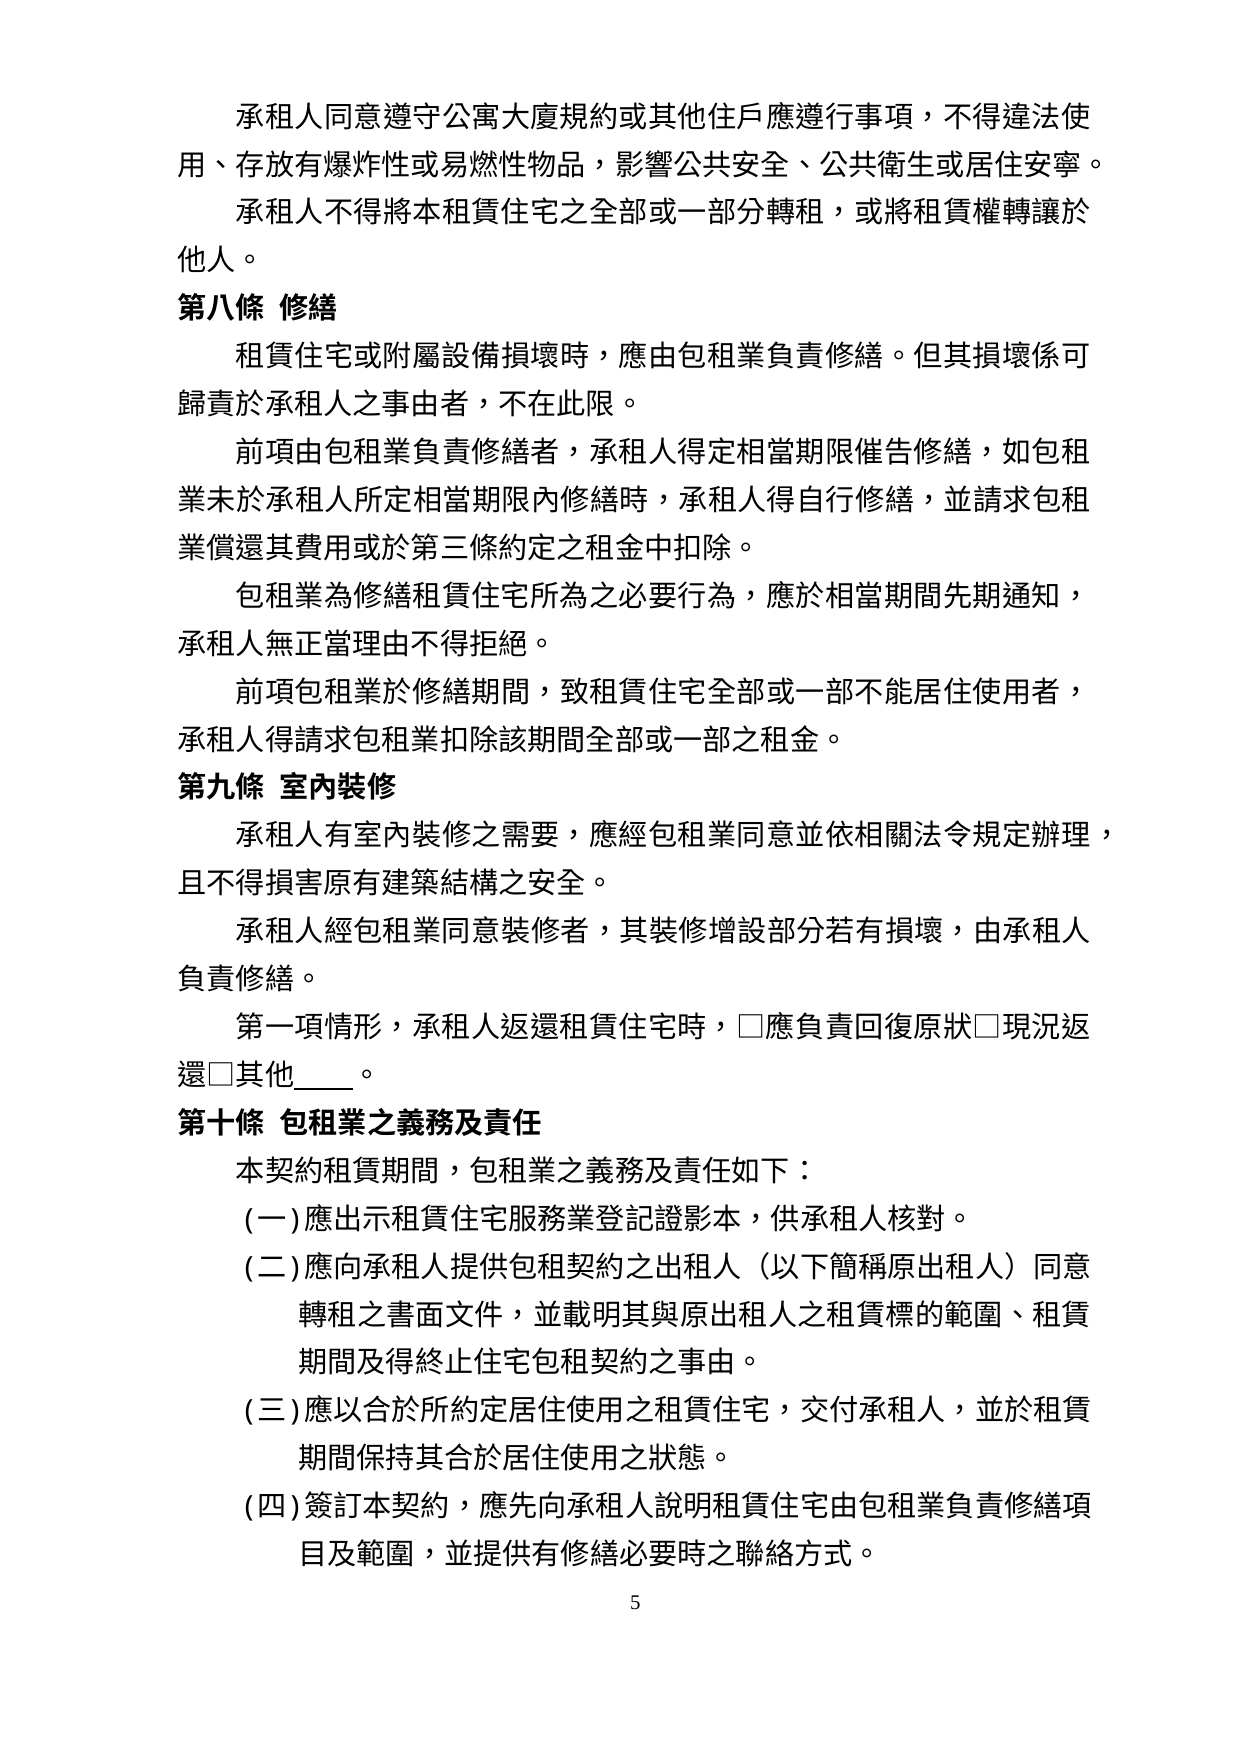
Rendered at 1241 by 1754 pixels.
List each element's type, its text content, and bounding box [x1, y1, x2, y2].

text 第十條 包租業之義務及責任 [177, 1095, 1092, 1143]
text 前項由包租業負責修繕者，承租人得定相當期限催告修繕，如包租業未於承租人所定相當期限內修繕時，承租人得自行修繕，並請求包租業償還其費用或於第三條約定之租金中扣除。 [177, 424, 1092, 568]
text 承租人同意遵守公寓大廈規約或其他住戶應遵行事項，不得違法使用、存放有爆炸性或易燃性物品，影響公共安全、公共衛生或居住安寧。 [177, 89, 1092, 184]
text 承租人經包租業同意裝修者，其裝修增設部分若有損壞，由承租人負責修繕。 [177, 903, 1092, 999]
text 第九條 室內裝修 [177, 759, 1092, 807]
text 第一項情形，承租人返還租賃住宅時，□應負責回復原狀□現況返還□其他 。 [177, 999, 1092, 1095]
text 租賃住宅或附屬設備損壞時，應由包租業負責修繕。但其損壞係可歸責於承租人之事由者，不在此限。 [177, 328, 1092, 424]
text 本契約租賃期間，包租業之義務及責任如下： [177, 1143, 1092, 1191]
text 承租人不得將本租賃住宅之全部或一部分轉租，或將租賃權轉讓於他人。 [177, 184, 1092, 280]
text 包租業為修繕租賃住宅所為之必要行為，應於相當期間先期通知，承租人無正當理由不得拒絕。 [177, 568, 1092, 664]
text 前項包租業於修繕期間，致租賃住宅全部或一部不能居住使用者，承租人得請求包租業扣除該期間全部或一部之租金。 [177, 664, 1092, 759]
text (一)應出示租賃住宅服務業登記證影本，供承租人核對。 [240, 1191, 1092, 1239]
text (二)應向承租人提供包租契約之出租人（以下簡稱原出租人）同意轉租之書面文件，並載明其與原出租人之租賃標的範圍、租賃期間及得終止住宅包租契約之事由。 [240, 1239, 1092, 1382]
text 承租人有室內裝修之需要，應經包租業同意並依相關法令規定辦理，且不得損害原有建築結構之安全。 [177, 807, 1092, 903]
text 第八條 修繕 [177, 280, 1092, 328]
text (四)簽訂本契約，應先向承租人說明租賃住宅由包租業負責修繕項目及範圍，並提供有修繕必要時之聯絡方式。 [240, 1478, 1092, 1574]
text (三)應以合於所約定居住使用之租賃住宅，交付承租人，並於租賃期間保持其合於居住使用之狀態。 [240, 1382, 1092, 1478]
